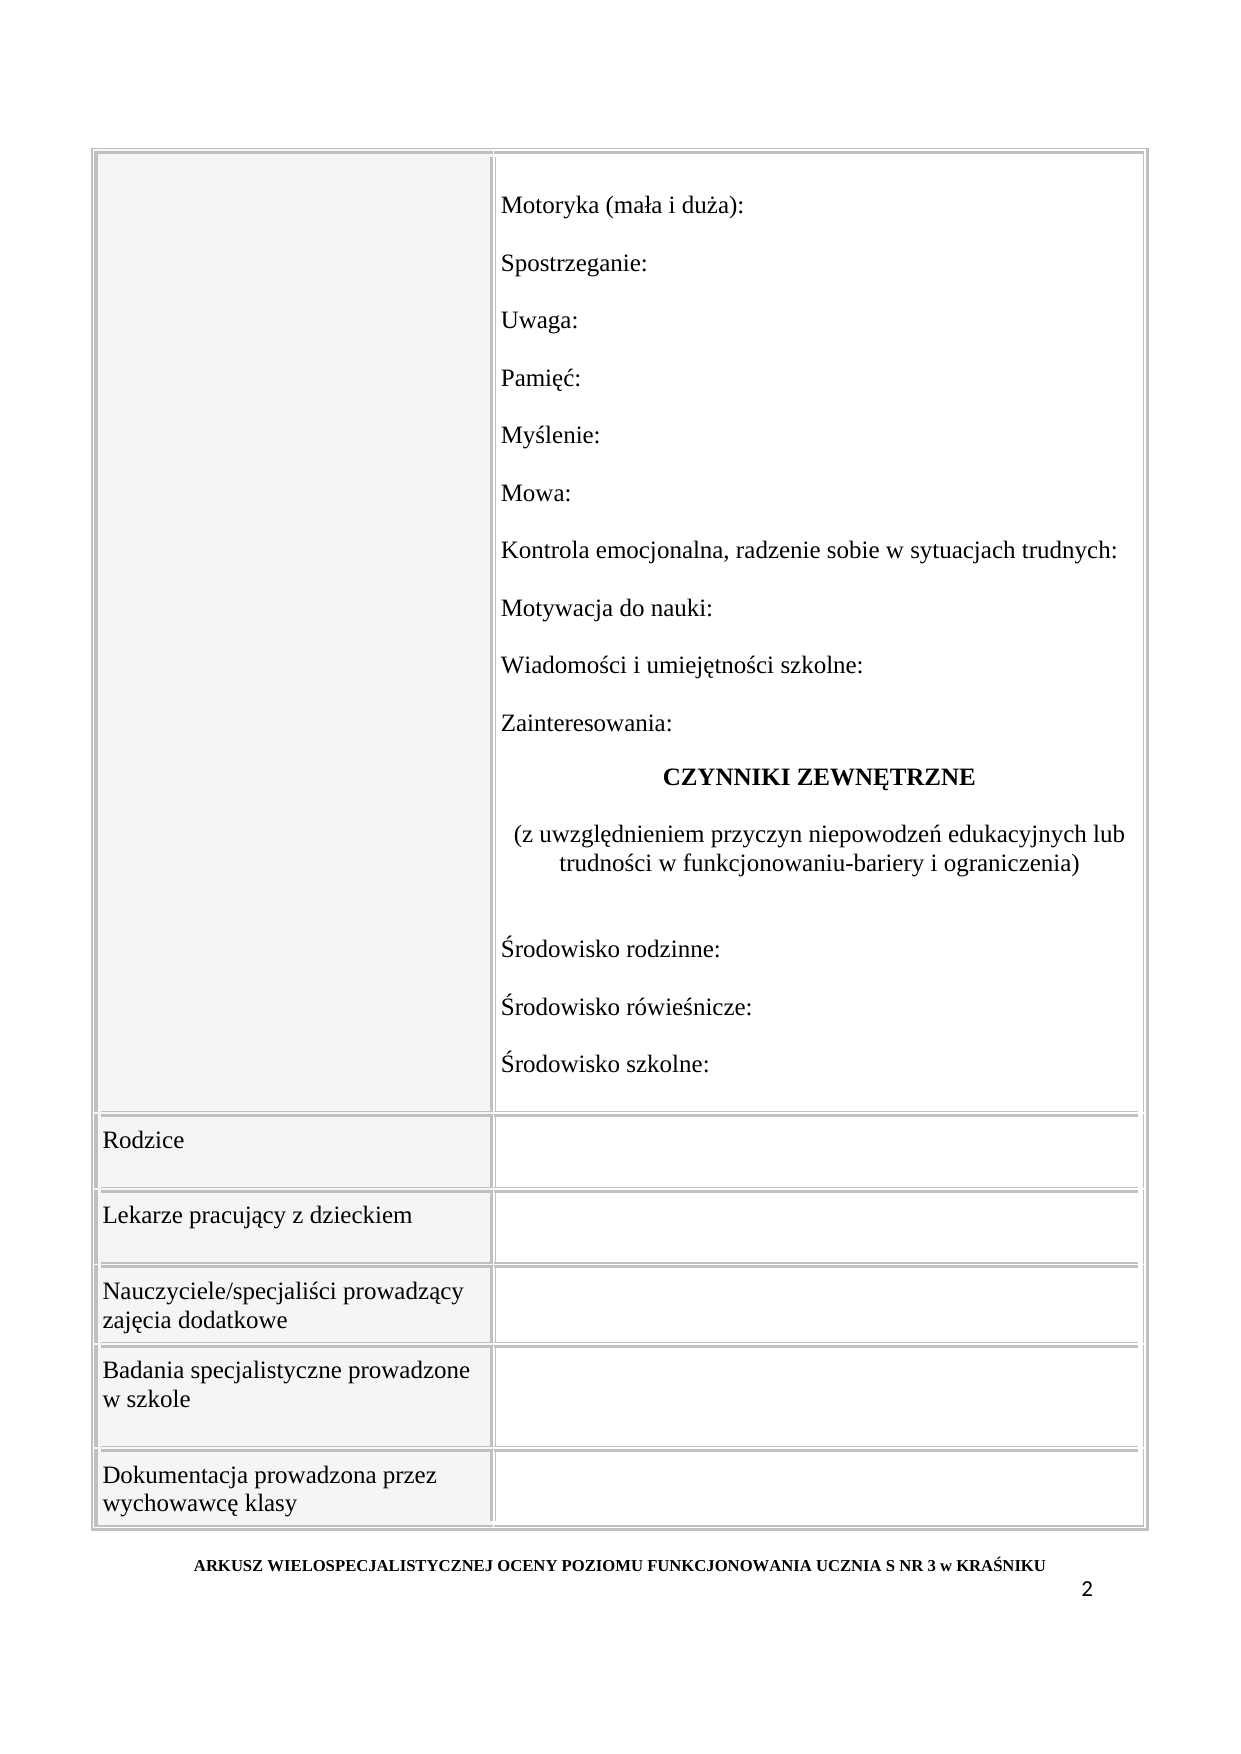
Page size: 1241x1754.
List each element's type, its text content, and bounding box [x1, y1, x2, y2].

table_cell [493, 1341, 1146, 1446]
table_cell Rodzice [94, 1111, 493, 1186]
table_cell Lekarze pracujący z dzieckiem [94, 1186, 493, 1262]
table_cell [98, 154, 493, 1111]
table_cell [493, 1186, 1146, 1262]
table_cell Nauczyciele/specjaliści prowadzący zajęcia dodatkowe [94, 1262, 493, 1341]
table_cell [493, 1111, 1146, 1186]
table_cell Dokumentacja prowadzona przez wychowawcę klasy [94, 1446, 493, 1525]
table_cell [493, 1262, 1146, 1341]
table_cell Badania specjalistyczne prowadzone w szkole [94, 1341, 493, 1446]
table_cell Motoryka (mała i duża): Spostrzeganie: Uwaga: Pamięć: Myślenie: Mowa: Kontrola emocjonalna, radzenie sobie w sytuacjach trudnych: Motywacja do nauki: Wiadomości i umiejętności szkolne: Zainteresowania: CZYNNIKI ZEWNĘTRZNE (z uwzględnieniem przyczyn niepowodzeń edukacyjnych lub trudności w funkcjonowaniu-bariery i ograniczenia) Środowisko rodzinne: Środowisko rówieśnicze: Środowisko szkolne: [493, 149, 1146, 1111]
table_cell [493, 1446, 1146, 1525]
